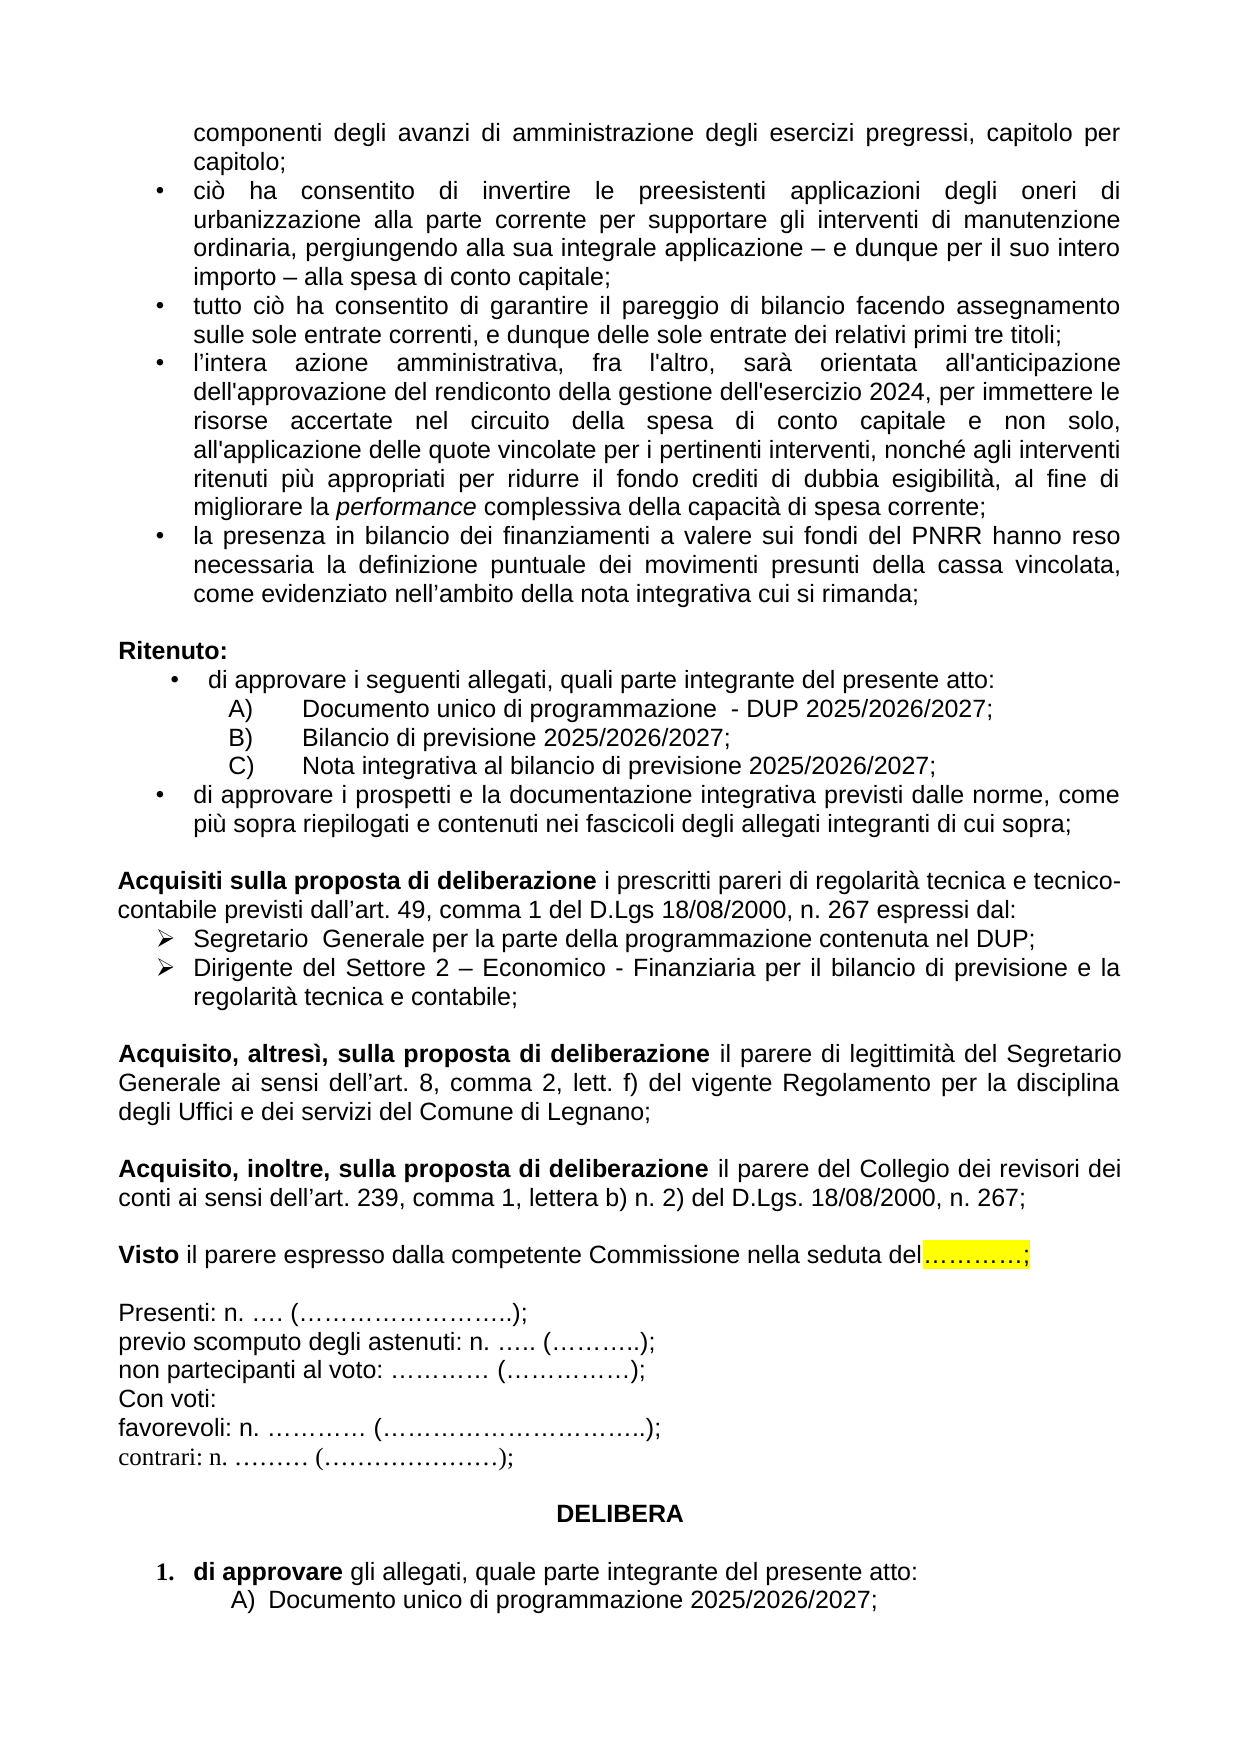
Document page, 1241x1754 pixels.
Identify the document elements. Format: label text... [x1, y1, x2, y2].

text Visto il parere espresso dalla competente Commissione nella seduta del…………; [118, 1240, 1122, 1269]
text contrari: n. ……… (…………………); [118, 1442, 1122, 1470]
list componenti degli avanzi di amministrazione degli esercizi pregressi, capitolo per capitolo; [156, 118, 1122, 176]
list di approvare gli allegati, quale parte integrante del presente atto: [156, 1557, 1122, 1585]
list Segretario Generale per la parte della programmazione contenuta nel DUP; [156, 924, 1122, 953]
text Ritenuto: [118, 636, 1122, 665]
list la presenza in bilancio dei finanziamenti a valere sui fondi del PNRR hanno reso necessaria la definizione puntuale dei movimenti presunti della cassa vincolata, come evidenziato nell’ambito della nota integrativa cui si rimanda; [156, 521, 1122, 607]
text DELIBERA [118, 1499, 1122, 1528]
list tutto ciò ha consentito di garantire il pareggio di bilancio facendo assegnamento sulle sole entrate correnti, e dunque delle sole entrate dei relativi primi tre titoli; [156, 291, 1122, 348]
list di approvare i seguenti allegati, quali parte integrante del presente atto: [170, 665, 1122, 694]
text Presenti: n. …. (……………………..); [118, 1298, 1122, 1327]
text Acquisito, altresì, sulla proposta di deliberazione il parere di legittimità del Segretario Generale ai sensi dell’art. 8, comma 2, lett. f) del vigente Regolamento per la disciplina degli Uffici e dei servizi del Comune di Legnano; [118, 1039, 1122, 1125]
list Documento unico di programmazione - DUP 2025/2026/2027; [228, 694, 1122, 722]
list Bilancio di previsione 2025/2026/2027; [228, 722, 1122, 751]
list di approvare i prospetti e la documentazione integrativa previsti dalle norme, come più sopra riepilogati e contenuti nei fascicoli degli allegati integranti di cui sopra; [156, 780, 1122, 838]
text favorevoli: n. ………… (…………………………..); [118, 1413, 1122, 1442]
list Documento unico di programmazione 2025/2026/2027; [231, 1585, 1122, 1614]
list Nota integrativa al bilancio di previsione 2025/2026/2027; [228, 751, 1122, 780]
list Dirigente del Settore 2 – Economico - Finanziaria per il bilancio di previsione e la regolarità tecnica e contabile; [156, 953, 1122, 1010]
text Acquisito, inoltre, sulla proposta di deliberazione il parere del Collegio dei revisori dei conti ai sensi dell’art. 239, comma 1, lettera b) n. 2) del D.Lgs. 18/08/2000, n. 267; [118, 1154, 1122, 1212]
text Con voti: [118, 1384, 1122, 1413]
text Acquisiti sulla proposta di deliberazione i prescritti pareri di regolarità tecnica e tecnico-contabile previsti dall’art. 49, comma 1 del D.Lgs 18/08/2000, n. 267 espressi dal: [117, 866, 1122, 924]
list ciò ha consentito di invertire le preesistenti applicazioni degli oneri di urbanizzazione alla parte corrente per supportare gli interventi di manutenzione ordinaria, pergiungendo alla sua integrale applicazione – e dunque per il suo intero importo – alla spesa di conto capitale; [156, 176, 1122, 291]
list l’intera azione amministrativa, fra l'altro, sarà orientata all'anticipazione dell'approvazione del rendiconto della gestione dell'esercizio 2024, per immettere le risorse accertate nel circuito della spesa di conto capitale e non solo, all'applicazione delle quote vincolate per i pertinenti interventi, nonché agli interventi ritenuti più appropriati per ridurre il fondo crediti di dubbia esigibilità, al fine di migliorare la performance complessiva della capacità di spesa corrente; [156, 348, 1122, 521]
text previo scomputo degli astenuti: n. ….. (………..); [118, 1327, 1122, 1355]
text non partecipanti al voto: ………… (……………); [118, 1355, 1122, 1384]
